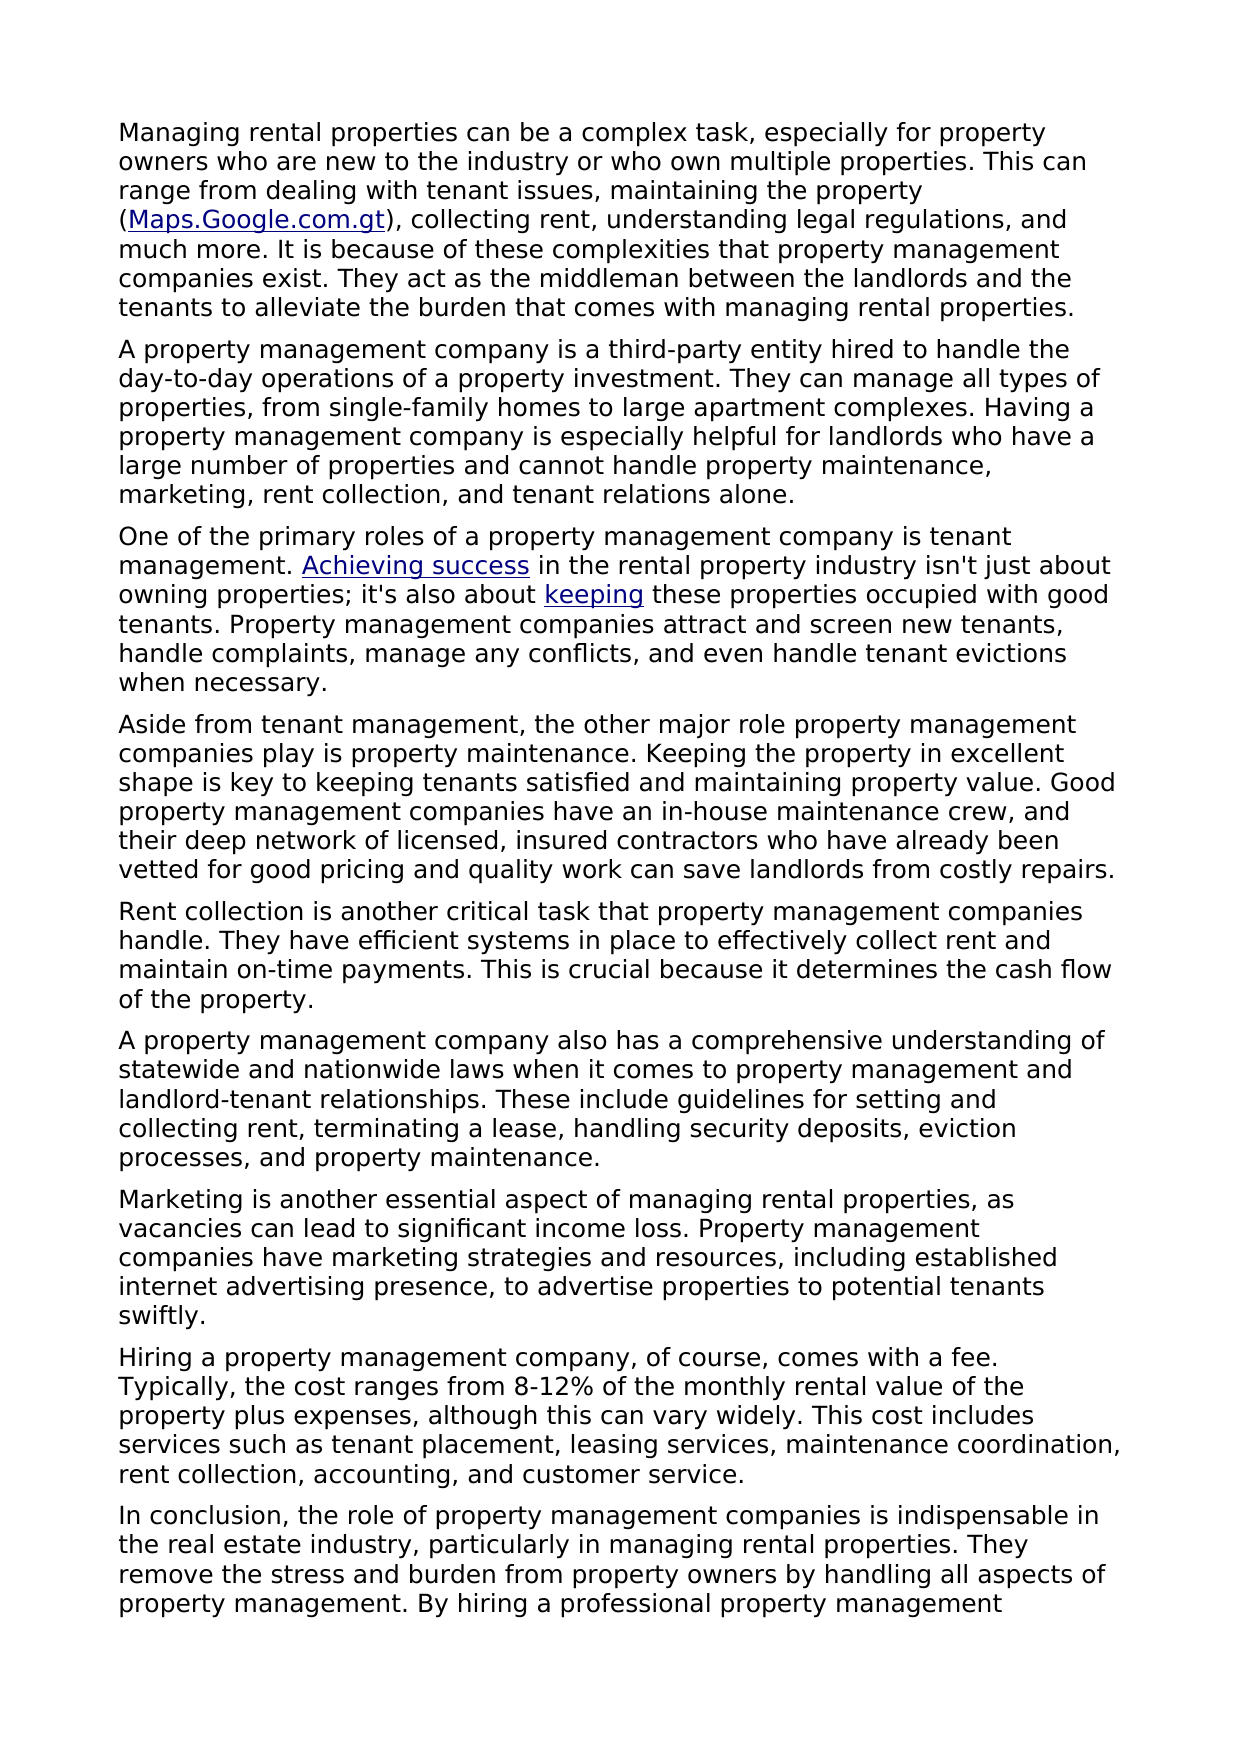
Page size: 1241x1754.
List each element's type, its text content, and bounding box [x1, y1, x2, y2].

text Marketing is another essential aspect of managing rental properties, as vacancies can lead to significant income loss. Property management companies have marketing strategies and resources, including established internet advertising presence, to advertise properties to potential tenants swiftly. [118, 1185, 1122, 1331]
text A property management company also has a comprehensive understanding of statewide and nationwide laws when it comes to property management and landlord-tenant relationships. These include guidelines for setting and collecting rent, terminating a lease, handling security deposits, eviction processes, and property maintenance. [118, 1026, 1122, 1172]
text Hiring a property management company, of course, comes with a fee. Typically, the cost ranges from 8-12% of the monthly rental value of the property plus expenses, although this can vary widely. This cost includes services such as tenant placement, leasing services, maintenance coordination, rent collection, accounting, and customer service. [118, 1343, 1122, 1489]
text Aside from tenant management, the other major role property management companies play is property maintenance. Keeping the property in excellent shape is key to keeping tenants satisfied and maintaining property value. Good property management companies have an in-house maintenance crew, and their deep network of licensed, insured contractors who have already been vetted for good pricing and quality work can save landlords from costly repairs. [118, 710, 1122, 885]
text Managing rental properties can be a complex task, especially for property owners who are new to the industry or who own multiple properties. This can range from dealing with tenant issues, maintaining the property (Maps.Google.com.gt), collecting rent, understanding legal regulations, and much more. It is because of these complexities that property management companies exist. They act as the middleman between the landlords and the tenants to alleviate the burden that comes with managing rental properties. [118, 118, 1122, 322]
text One of the primary roles of a property management company is tenant management. Achieving success in the rental property industry isn't just about owning properties; it's also about keeping these properties occupied with good tenants. Property management companies attract and screen new tenants, handle complaints, manage any conflicts, and even handle tenant evictions when necessary. [118, 522, 1122, 697]
text In conclusion, the role of property management companies is indispensable in the real estate industry, particularly in managing rental properties. They remove the stress and burden from property owners by handling all aspects of property management. By hiring a professional property management [118, 1501, 1122, 1618]
text A property management company is a third-party entity hired to handle the day-to-day operations of a property investment. They can manage all types of properties, from single-family homes to large apartment complexes. Having a property management company is especially helpful for landlords who have a large number of properties and cannot handle property maintenance, marketing, rent collection, and tenant relations alone. [118, 335, 1122, 510]
text Rent collection is another critical task that property management companies handle. They have efficient systems in place to effectively collect rent and maintain on-time payments. This is crucial because it determines the cash flow of the property. [118, 897, 1122, 1014]
